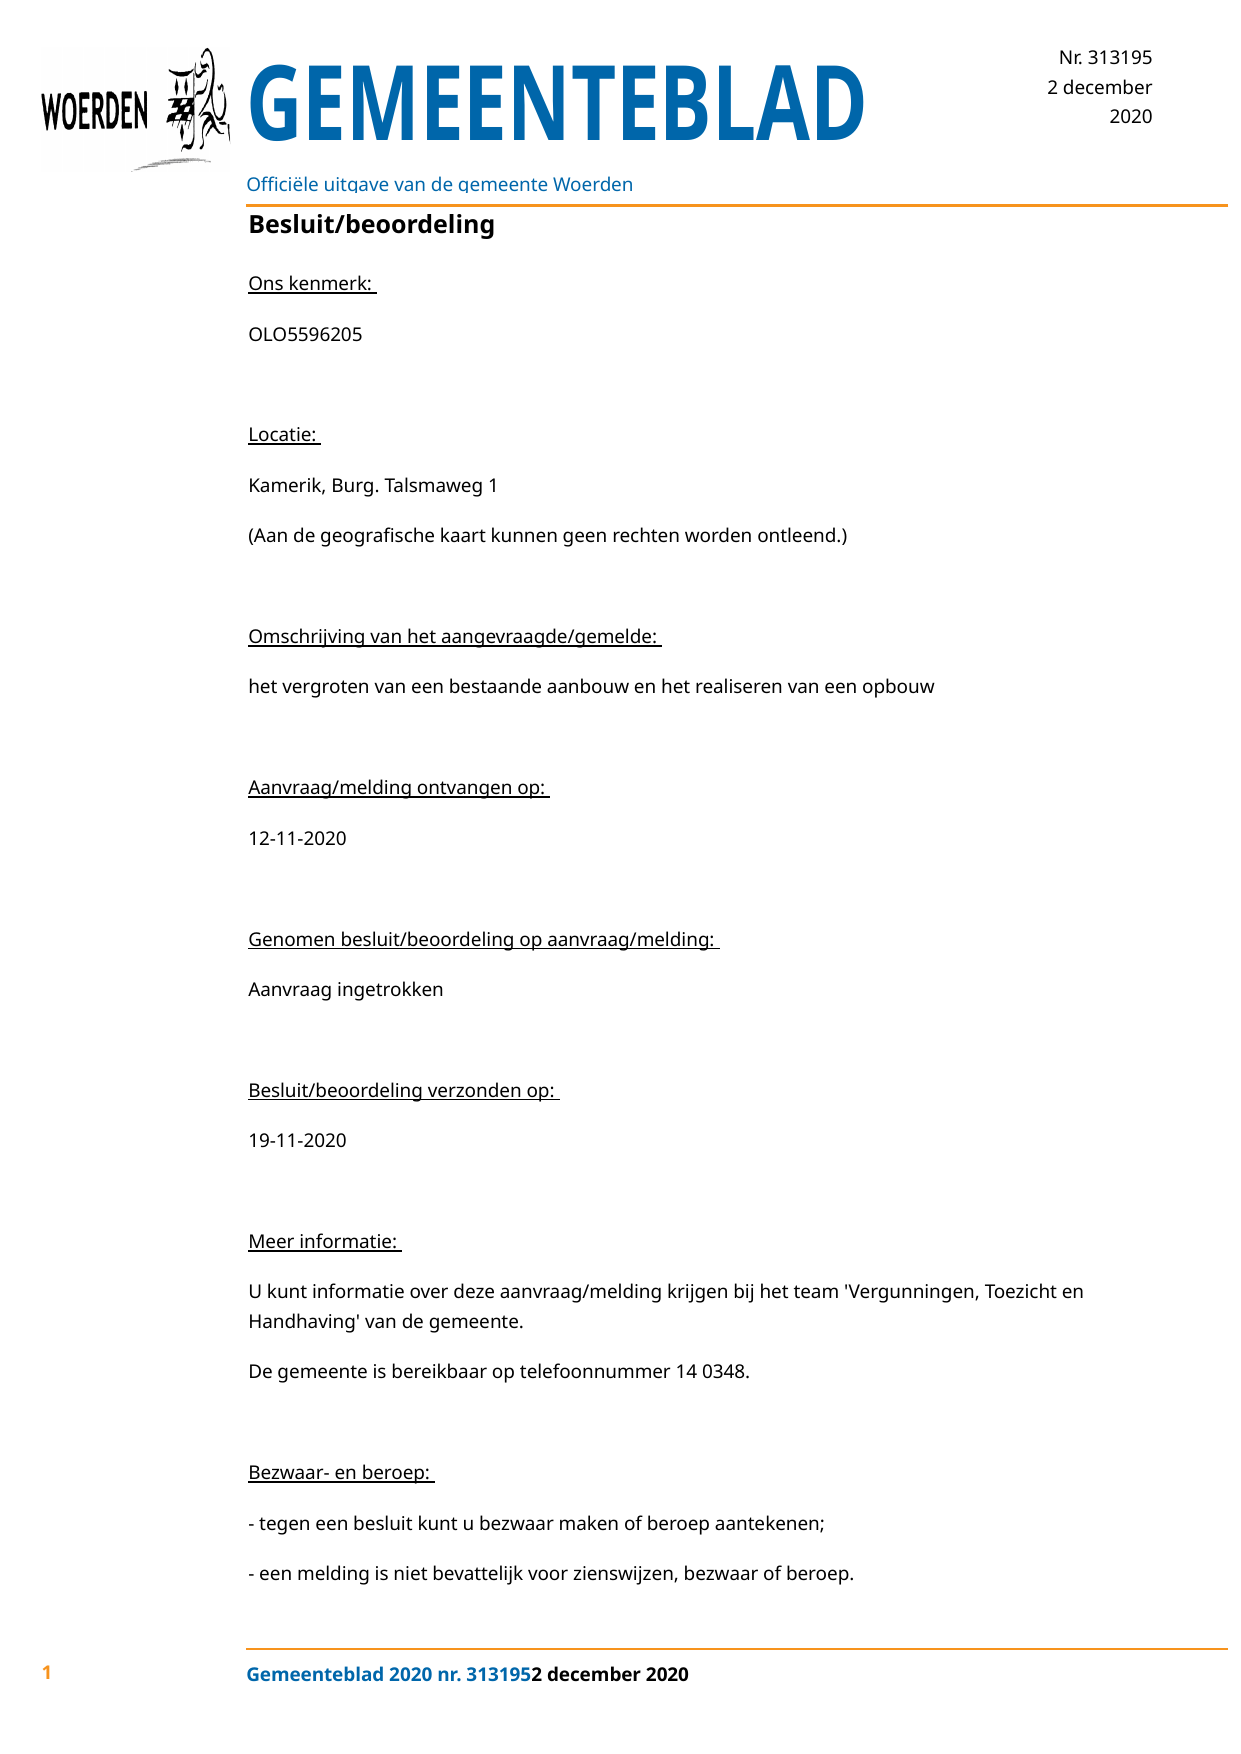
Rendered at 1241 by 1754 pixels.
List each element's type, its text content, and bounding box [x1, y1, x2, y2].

text U kunt informatie over deze aanvraag/melding krijgen bij het team 'Vergunningen, Toezicht en Handhaving' van de gemeente. [248, 1279, 1152, 1334]
text 12-11-2020 [248, 825, 1152, 851]
text Omschrijving van het aangevraagde/gemelde: [248, 623, 1152, 649]
text Genomen besluit/beoordeling op aanvraag/melding: [248, 926, 1152, 951]
text - een melding is niet bevattelijk voor zienswijzen, bezwaar of beroep. [248, 1560, 1152, 1586]
text - tegen een besluit kunt u bezwaar maken of beroep aantekenen; [248, 1510, 1152, 1536]
text het vergroten van een bestaande aanbouw en het realiseren van een opbouw [248, 674, 1152, 699]
text OLO5596205 [248, 321, 1152, 346]
text Aanvraag ingetrokken [248, 976, 1152, 1002]
text Meer informatie: [248, 1228, 1152, 1254]
text Besluit/beoordeling verzonden op: [248, 1077, 1152, 1103]
text Besluit/beoordeling [248, 207, 1152, 241]
picture [41, 47, 231, 172]
text (Aan de geografische kaart kunnen geen rechten worden ontleend.) [248, 522, 1152, 548]
text De gemeente is bereikbaar op telefoonnummer 14 0348. [248, 1359, 1152, 1384]
text Kamerik, Burg. Talsmaweg 1 [248, 472, 1152, 498]
text 19-11-2020 [248, 1127, 1152, 1153]
text Bezwaar- en beroep: [248, 1459, 1152, 1485]
text Locatie: [248, 422, 1152, 447]
text Ons kenmerk: [248, 270, 1152, 296]
text Aanvraag/melding ontvangen op: [248, 774, 1152, 800]
